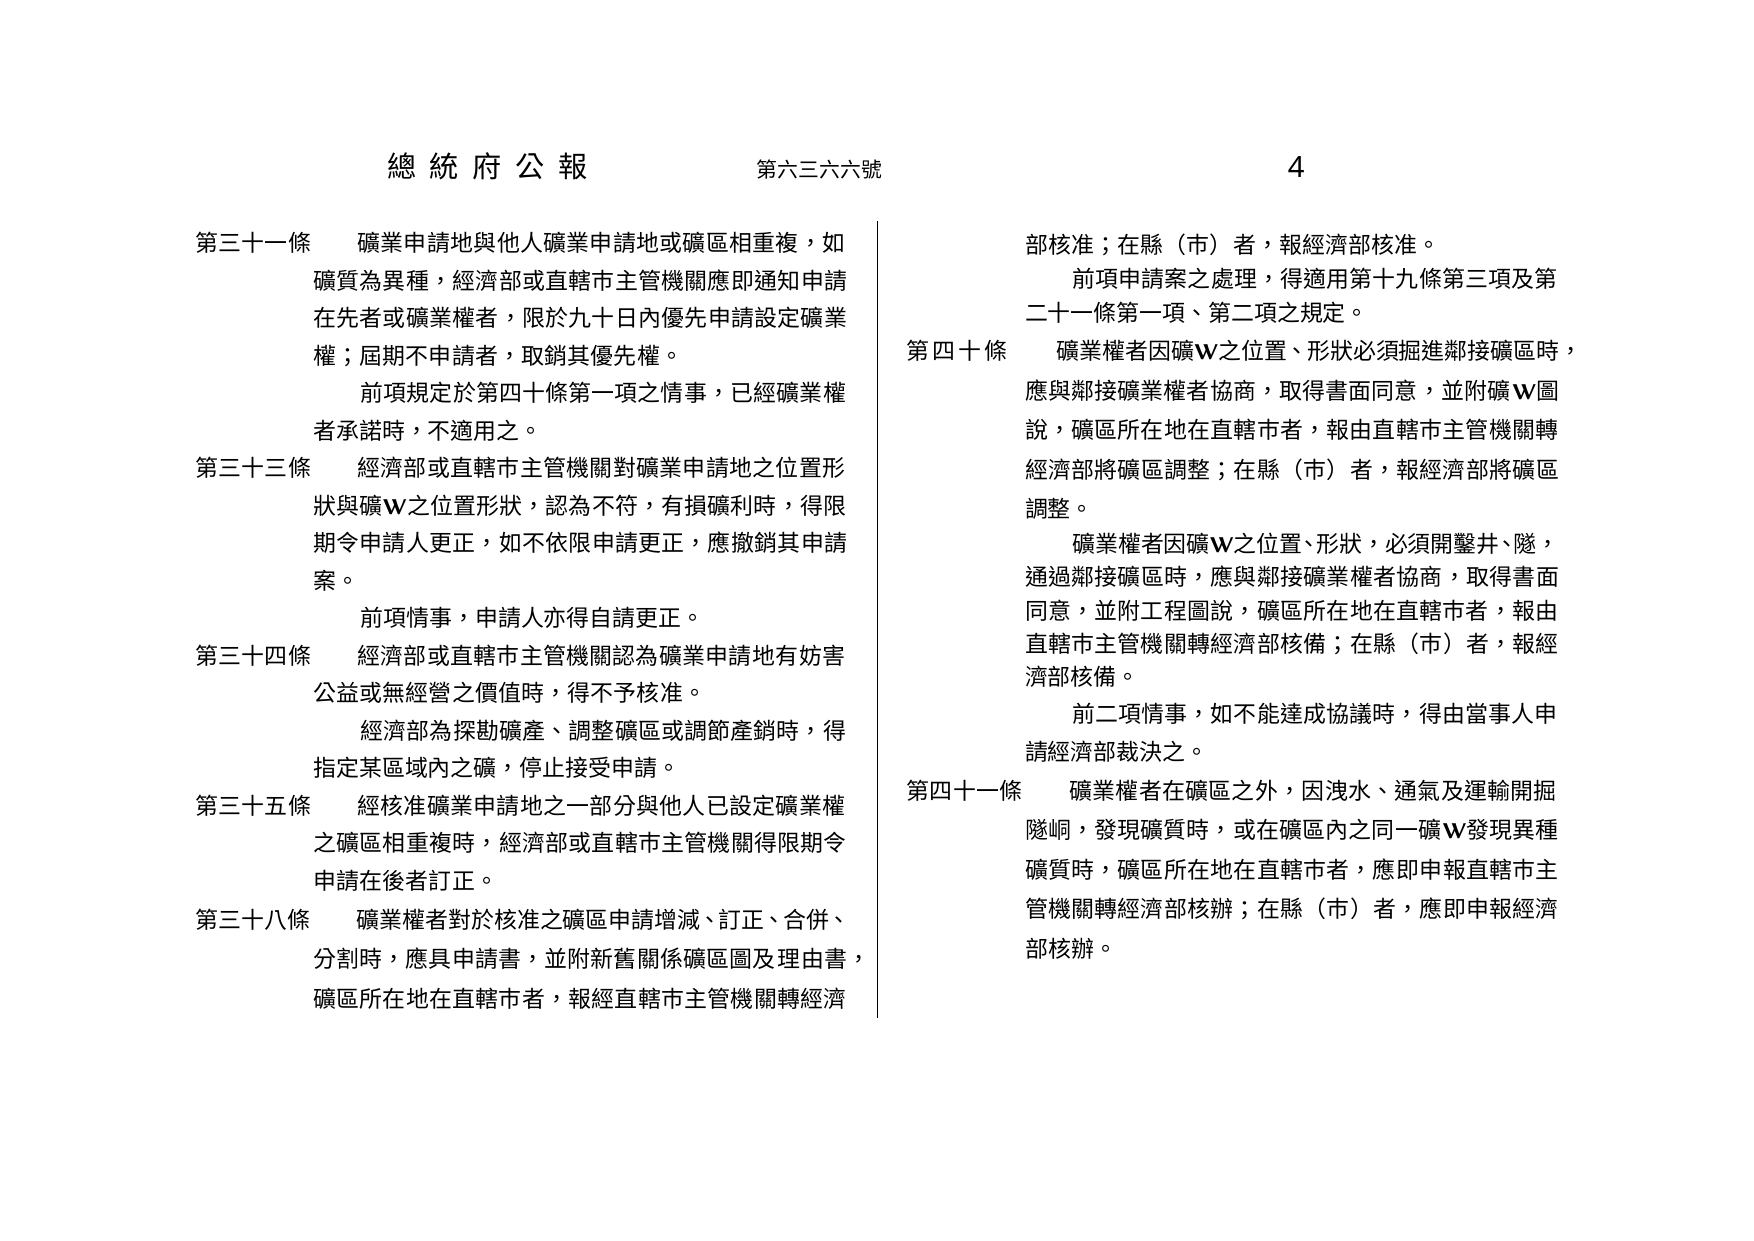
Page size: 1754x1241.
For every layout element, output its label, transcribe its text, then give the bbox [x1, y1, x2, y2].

text 前項申請案之處理，得適用第十九條第三項及第二十一條第一項、第二項之規定。 [1025, 261, 1559, 328]
text 第三十四條 經濟部或直轄巿主管機關認為礦業申請地有妨害公益或無經營之價值時，得不予核准。 [195, 634, 847, 709]
text 經濟部為探勘礦產、調整礦區或調節產銷時，得指定某區域內之礦，停止接受申請。 [313, 709, 847, 784]
text 第四十條 礦業權者因礦之位置、形狀必須掘進鄰接礦區時，應與鄰接礦業權者協商，取得書面同意，並附礦圖說，礦區所在地在直轄巿者，報由直轄巿主管機關轉經濟部將礦區調整；在縣（巿）者，報經濟部將礦區調整。 [907, 328, 1559, 526]
text 礦業權者因礦之位置、形狀，必須開鑿井、隧，通過鄰接礦區時，應與鄰接礦業權者協商，取得書面同意，並附工程圖說，礦區所在地在直轄巿者，報由直轄巿主管機關轉經濟部核備；在縣（巿）者，報經濟部核備。 [1025, 526, 1559, 692]
text 第三十八條 礦業權者對於核准之礦區申請增減、訂正、合併、分割時，應具申請書，並附新舊關係礦區圖及理由書，礦區所在地在直轄巿者，報經直轄巿主管機關轉經濟部核准；在縣（巿）者，報經濟部核准。 [907, 222, 1559, 261]
text 第三十一條 礦業申請地與他人礦業申請地或礦區相重複，如礦質為異種，經濟部或直轄巿主管機關應即通知申請在先者或礦業權者，限於九十日內優先申請設定礦業權；屆期不申請者，取銷其優先權。 [195, 222, 847, 372]
text 第三十八條 礦業權者對於核准之礦區申請增減、訂正、合併、分割時，應具申請書，並附新舊關係礦區圖及理由書，礦區所在地在直轄巿者，報經直轄巿主管機關轉經濟部核准；在縣（巿）者，報經濟部核准。 [195, 897, 847, 1015]
text 前項情事，申請人亦得自請更正。 [313, 597, 847, 634]
text 第三十五條 經核准礦業申請地之一部分與他人已設定礦業權之礦區相重複時，經濟部或直轄巿主管機關得限期令申請在後者訂正。 [195, 784, 847, 897]
text 第三十三條 經濟部或直轄巿主管機關對礦業申請地之位置形狀與礦之位置形狀，認為不符，有損礦利時，得限期令申請人更正，如不依限申請更正，應撤銷其申請案。 [195, 447, 847, 597]
text 前二項情事，如不能達成協議時，得由當事人申請經濟部裁決之。 [1025, 692, 1559, 767]
text 前項規定於第四十條第一項之情事，已經礦業權者承諾時，不適用之。 [313, 372, 847, 447]
text 第四十一條 礦業權者在礦區之外，因洩水、通氣及運輸開掘隧峒，發現礦質時，或在礦區內之同一礦發現異種礦質時，礦區所在地在直轄巿者，應即申報直轄巿主管機關轉經濟部核辦；在縣（巿）者，應即申報經濟部核辦。 [907, 767, 1559, 965]
